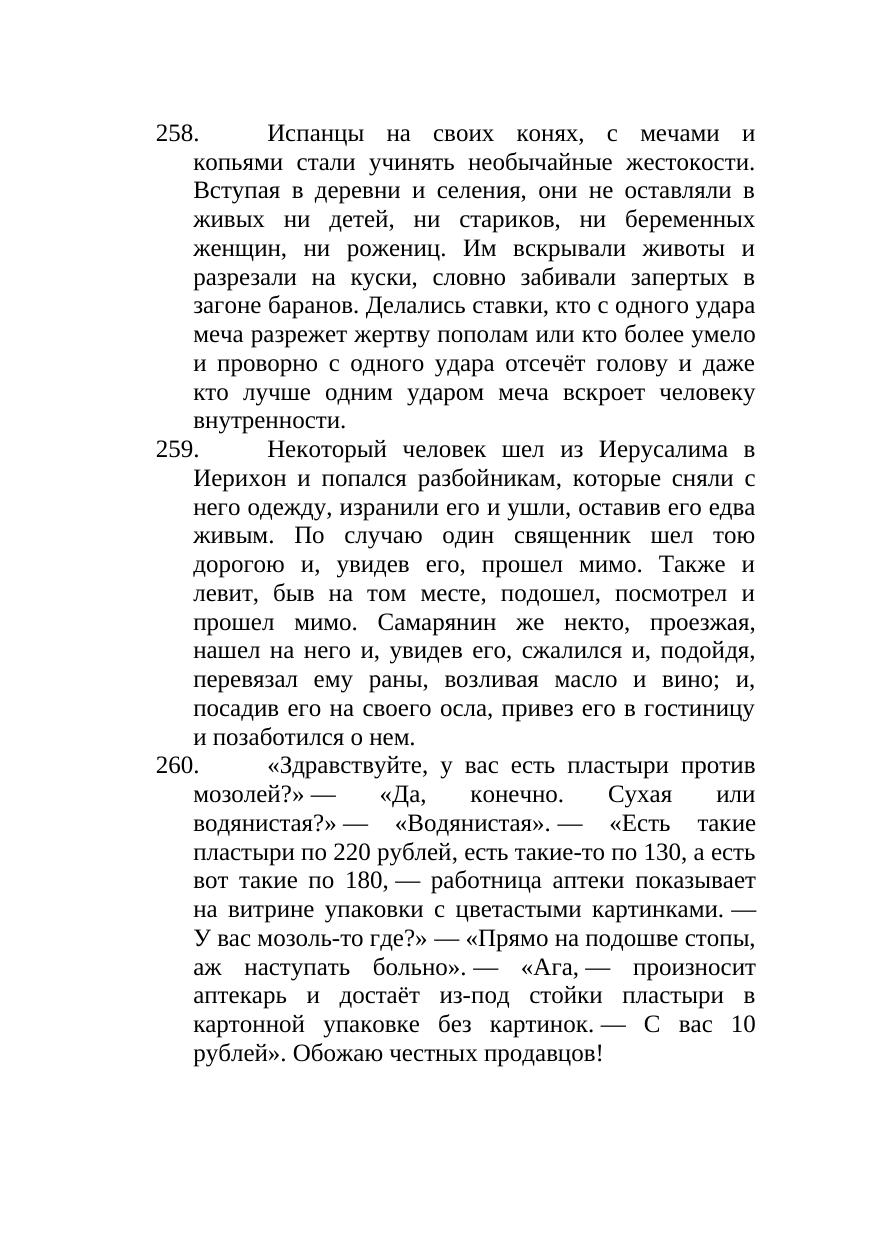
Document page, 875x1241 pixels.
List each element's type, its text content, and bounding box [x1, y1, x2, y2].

list Испанцы на своих конях, с мечами и копьями стали учинять необычайные жестокости. Вступая в деревни и селения, они не оставляли в живых ни детей, ни стариков, ни беременных женщин, ни рожениц. Им вскрывали животы и разрезали на куски, словно забивали запертых в загоне баранов. Делались ставки, кто с одного удара меча разрежет жертву пополам или кто более умело и проворно с одного удара отсечёт голову и даже кто лучше одним ударом меча вскроет человеку внутренности. [156, 118, 756, 434]
list «Здравствуйте, у вас есть пластыри против мозолей?» — «Да, конечно. Сухая или водянистая?» — «Водянистая». — «Есть такие пластыри по 220 рублей, есть такие-то по 130, а есть вот такие по 180, — работница аптеки показывает на витрине упаковки с цветастыми картинками. — У вас мозоль-то где?» — «Прямо на подошве стопы, аж наступать больно». — «Ага, — произносит аптекарь и достаёт из-под стойки пластыри в картонной упаковке без картинок. — С вас 10 рублей». Обожаю честных продавцов! [156, 751, 756, 1067]
list Некоторый человек шел из Иерусалима в Иерихон и попался разбойникам, которые сняли с него одежду, изранили его и ушли, оставив его едва живым. По случаю один священник шел тою дорогою и, увидев его, прошел мимо. Также и левит, быв на том месте, подошел, посмотрел и прошел мимо. Самарянин же некто, проезжая, нашел на него и, увидев его, сжалился и, подойдя, перевязал ему раны, возливая масло и вино; и, посадив его на своего осла, привез его в гостиницу и позаботился о нем. [156, 434, 756, 751]
